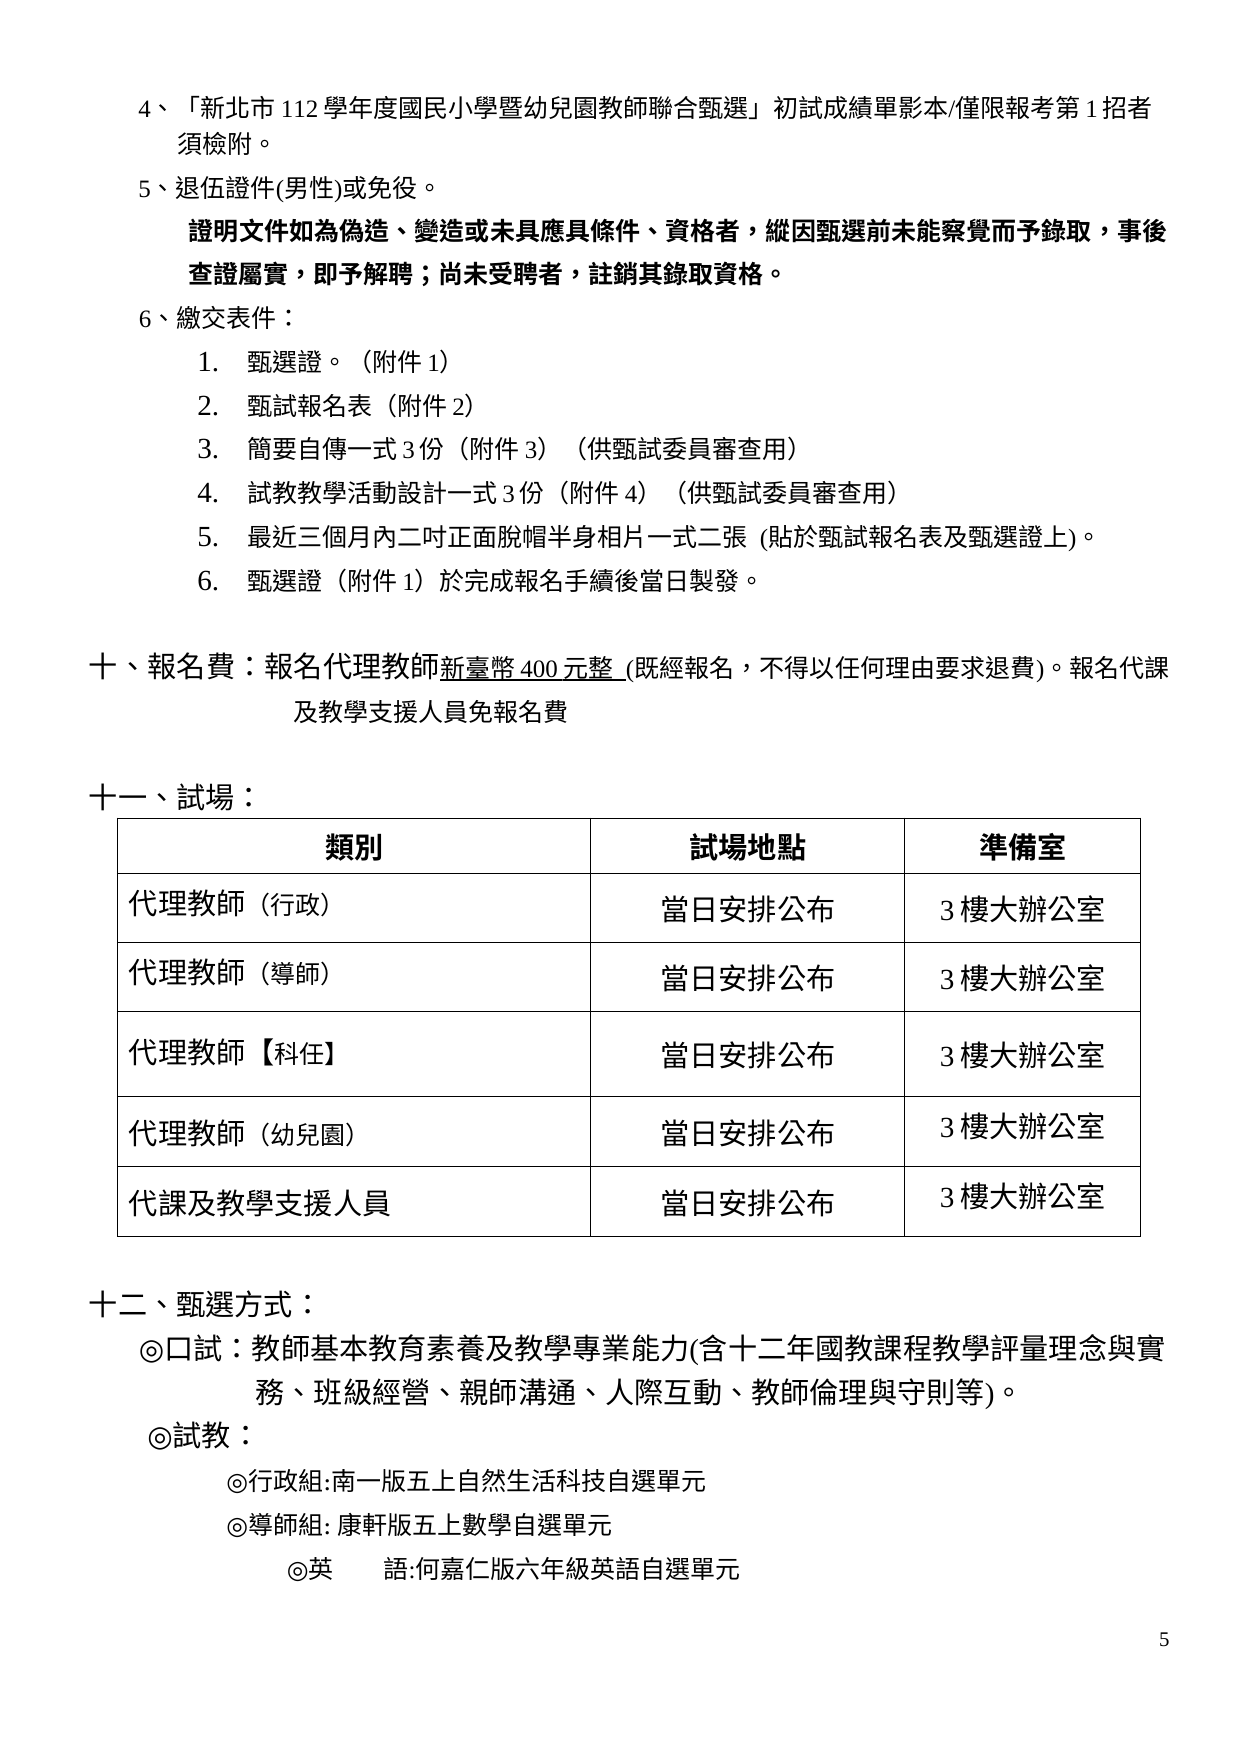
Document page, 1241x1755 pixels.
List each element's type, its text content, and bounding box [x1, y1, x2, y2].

text ◎行政組:南一版五上自然生活科技自選單元 [89, 1456, 1169, 1499]
table_cell 3樓大辦公室 [905, 1097, 1140, 1166]
list 簡要自傳一式3份（附件3）（供甄試委員審查用） [197, 424, 1169, 467]
table_cell 代課及教學支援人員 [118, 1167, 590, 1236]
text 十一、試場： [89, 774, 1169, 817]
table_cell 代理教師（導師） [118, 943, 590, 1011]
text ◎導師組: 康軒版五上數學自選單元 ◎英 語:何嘉仁版六年級英語自選單元 [89, 1499, 1169, 1587]
table_cell 當日安排公布 [591, 1167, 904, 1236]
table_cell 代理教師（行政） [118, 874, 590, 942]
list 甄選證。（附件1） [197, 336, 1169, 380]
table_cell 當日安排公布 [591, 943, 904, 1011]
table_cell 代理教師【科任】 [118, 1012, 590, 1096]
text 4、「新北市112學年度國民小學暨幼兒園教師聯合甄選」初試成績單影本/僅限報考第1招者須檢附。 [138, 89, 1169, 161]
text ◎口試：教師基本教育素養及教學專業能力(含十二年國教課程教學評量理念與實務、班級經營、親師溝通、人際互動、教師倫理與守則等)。 [139, 1324, 1169, 1412]
table_cell 代理教師（幼兒園） [118, 1097, 590, 1166]
list 試教教學活動設計一式3份（附件4）（供甄試委員審查用） [197, 467, 1169, 511]
table_cell 3樓大辦公室 [905, 1012, 1140, 1096]
text 十二、甄選方式： [89, 1281, 1169, 1324]
table_cell 3樓大辦公室 [905, 1167, 1140, 1236]
text 證明文件如為偽造、變造或未具應具條件、資格者，縱因甄選前未能察覺而予錄取，事後查證屬實，即予解聘；尚未受聘者，註銷其錄取資格。 [189, 205, 1169, 292]
table_cell 當日安排公布 [591, 1012, 904, 1096]
list 甄選證（附件1）於完成報名手續後當日製發。 [197, 555, 1169, 599]
table_header 準備室 [905, 819, 1140, 873]
table_header 類別 [118, 819, 590, 873]
text 十、報名費：報名代理教師新臺幣400元整 (既經報名，不得以任何理由要求退費)。報名代課及教學支援人員免報名費 [89, 642, 1169, 730]
table_cell 3樓大辦公室 [905, 943, 1140, 1011]
table_cell 當日安排公布 [591, 1097, 904, 1166]
list 最近三個月內二吋正面脫帽半身相片一式二張 (貼於甄試報名表及甄選證上)。 [197, 511, 1169, 555]
table_header 試場地點 [591, 819, 904, 873]
text 5、退伍證件(男性)或免役。 [138, 169, 1169, 205]
list 甄試報名表（附件2） [197, 380, 1169, 424]
text ◎試教： [89, 1412, 1169, 1456]
table_cell 3樓大辦公室 [905, 874, 1140, 942]
text 6、繳交表件： [89, 292, 1169, 336]
table_cell 當日安排公布 [591, 874, 904, 942]
